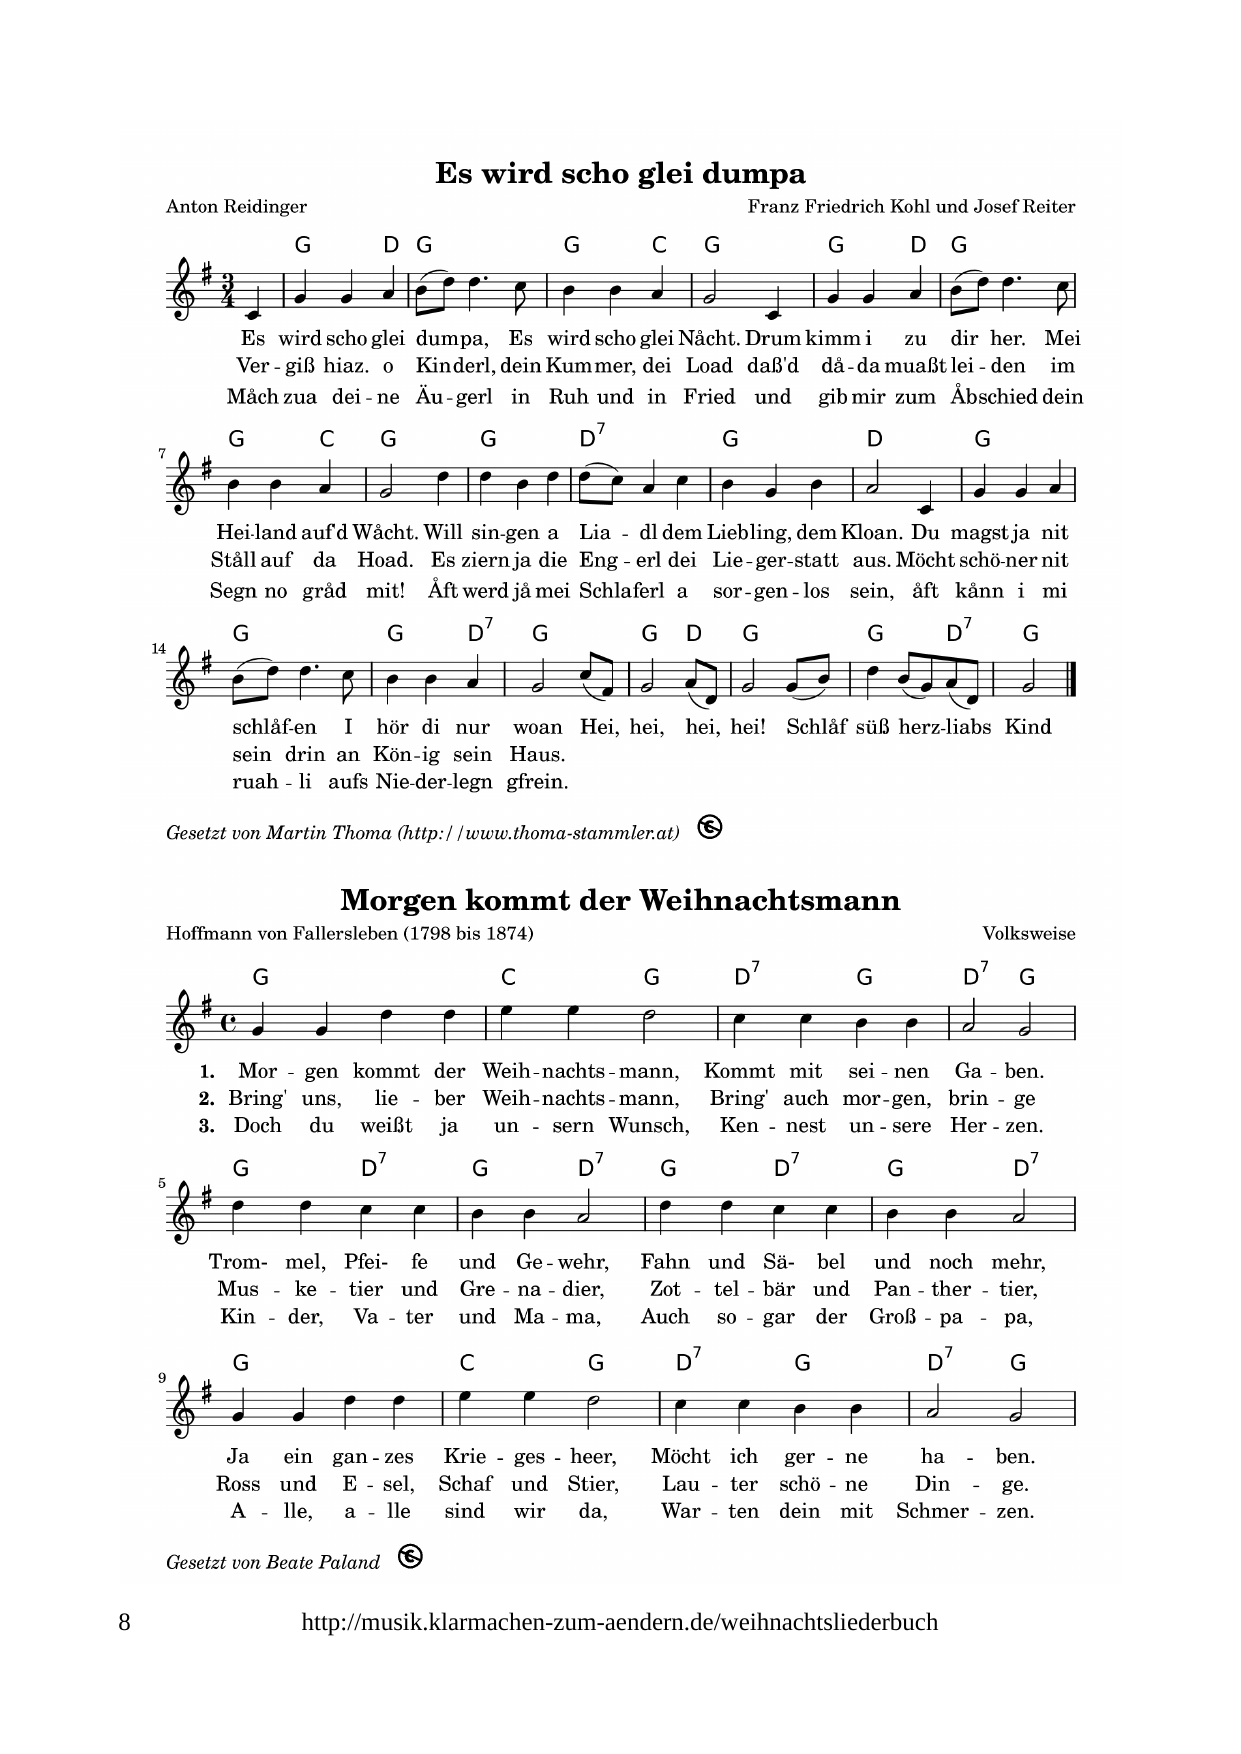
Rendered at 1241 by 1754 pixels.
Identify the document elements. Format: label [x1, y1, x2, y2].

picture [118, 118, 1123, 1584]
